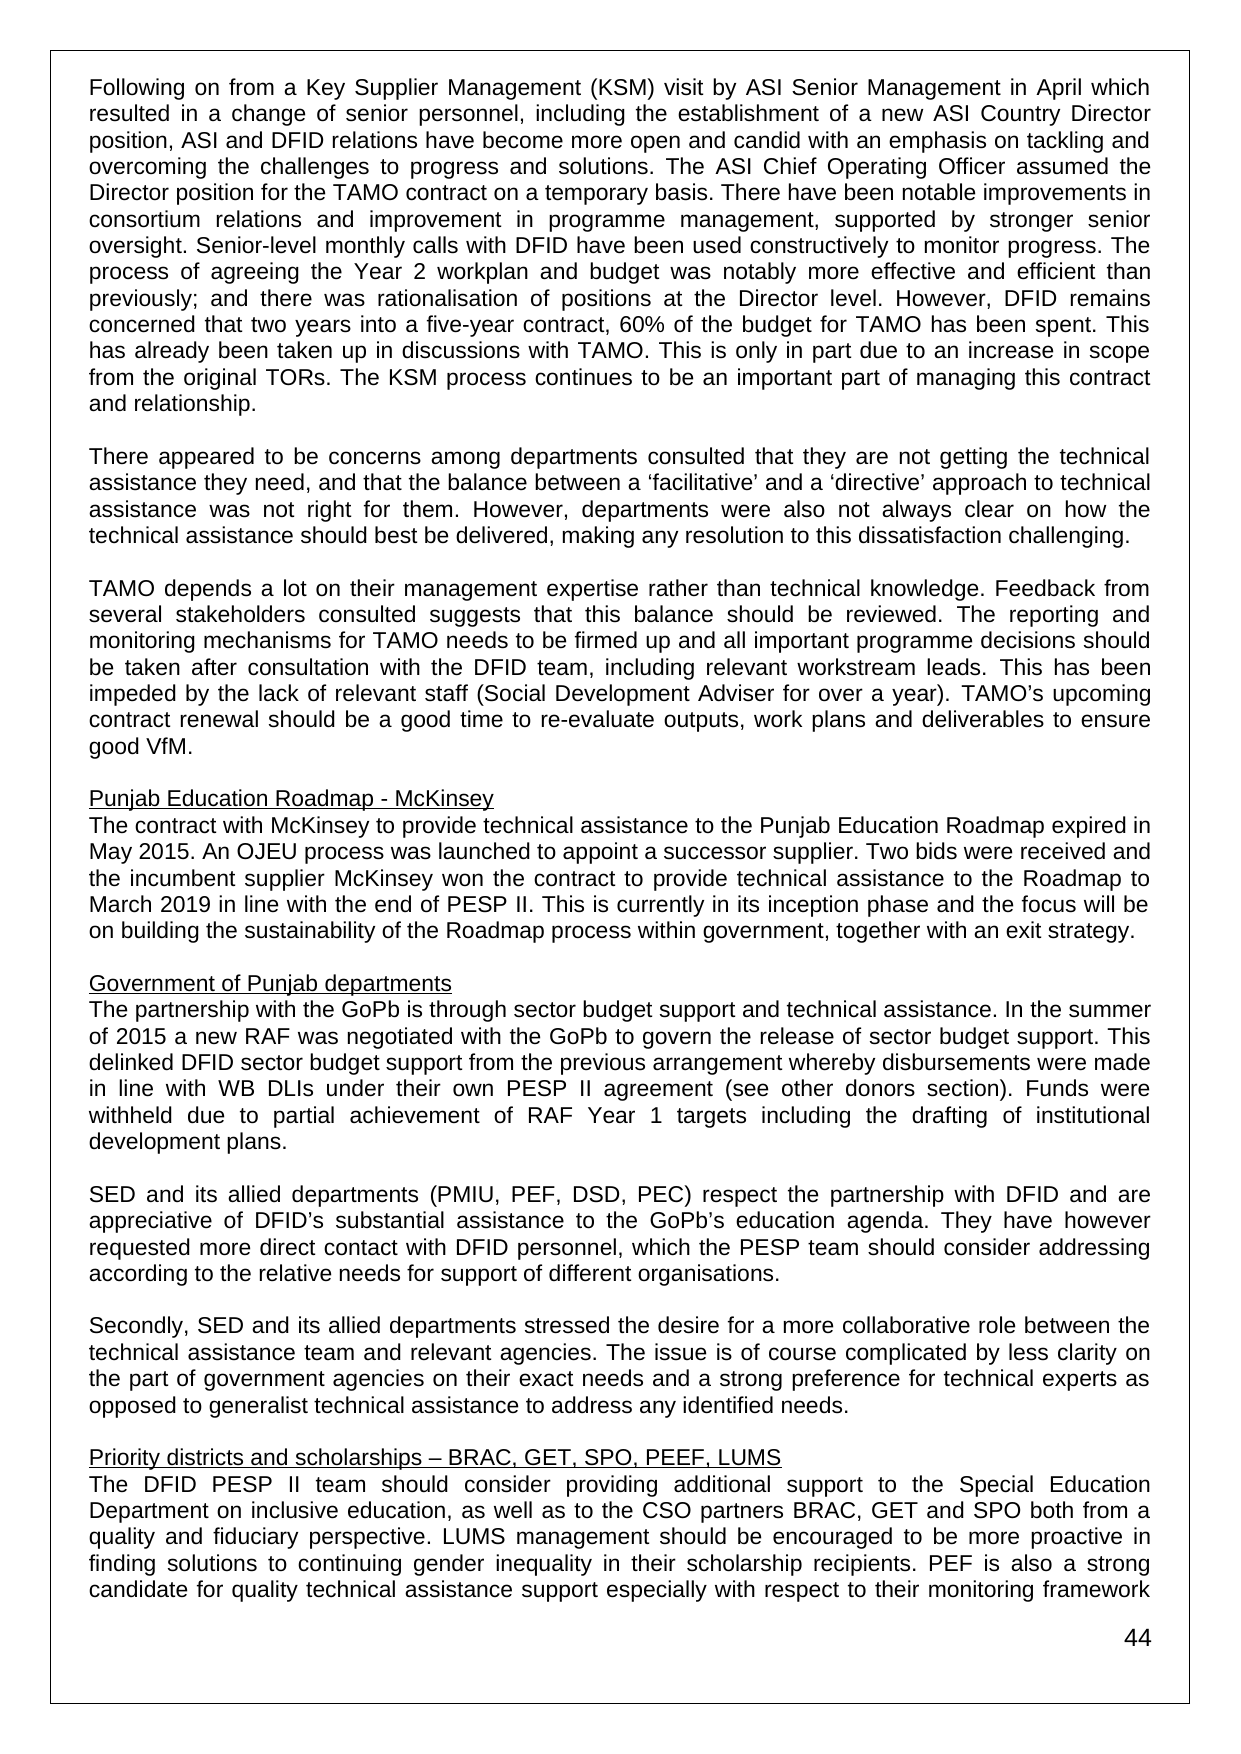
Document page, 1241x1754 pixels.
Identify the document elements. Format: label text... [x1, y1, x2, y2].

text There appeared to be concerns among departments consulted that they are not getting the technical assistance they need, and that the balance between a ‘facilitative’ and a ‘directive’ approach to technical assistance was not right for them. However, departments were also not always clear on how the technical assistance should best be delivered, making any resolution to this dissatisfaction challenging. [89, 443, 1152, 548]
text Following on from a Key Supplier Management (KSM) visit by ASI Senior Management in April which resulted in a change of senior personnel, including the establishment of a new ASI Country Director position, ASI and DFID relations have become more open and candid with an emphasis on tackling and overcoming the challenges to progress and solutions. The ASI Chief Operating Officer assumed the Director position for the TAMO contract on a temporary basis. There have been notable improvements in consortium relations and improvement in programme management, supported by stronger senior oversight. Senior-level monthly calls with DFID have been used constructively to monitor progress. The process of agreeing the Year 2 workplan and budget was notably more effective and efficient than previously; and there was rationalisation of positions at the Director level. However, DFID remains concerned that two years into a five-year contract, 60% of the budget for TAMO has been spent. This has already been taken up in discussions with TAMO. This is only in part due to an increase in scope from the original TORs. The KSM process continues to be an important part of managing this contract and relationship. [89, 74, 1152, 416]
text SED and its allied departments (PMIU, PEF, DSD, PEC) respect the partnership with DFID and are appreciative of DFID’s substantial assistance to the GoPb’s education agenda. They have however requested more direct contact with DFID personnel, which the PESP team should consider addressing according to the relative needs for support of different organisations. [89, 1181, 1152, 1286]
text TAMO depends a lot on their management expertise rather than technical knowledge. Feedback from several stakeholders consulted suggests that this balance should be reviewed. The reporting and monitoring mechanisms for TAMO needs to be firmed up and all important programme decisions should be taken after consultation with the DFID team, including relevant workstream leads. This has been impeded by the lack of relevant staff (Social Development Adviser for over a year). TAMO’s upcoming contract renewal should be a good time to re-evaluate outputs, work plans and deliverables to ensure good VfM. [89, 574, 1152, 759]
text Government of Punjab departments [89, 970, 1152, 996]
text Punjab Education Roadmap - McKinsey [89, 785, 1152, 812]
text Priority districts and scholarships – BRAC, GET, SPO, PEEF, LUMS [89, 1444, 1152, 1471]
text The DFID PESP II team should consider providing additional support to the Special Education Department on inclusive education, as well as to the CSO partners BRAC, GET and SPO both from a quality and fiduciary perspective. LUMS management should be encouraged to be more proactive in finding solutions to continuing gender inequality in their scholarship recipients. PEF is also a strong candidate for quality technical assistance support especially with respect to their monitoring framework [89, 1471, 1152, 1602]
text The contract with McKinsey to provide technical assistance to the Punjab Education Roadmap expired in May 2015. An OJEU process was launched to appoint a successor supplier. Two bids were received and the incumbent supplier McKinsey won the contract to provide technical assistance to the Roadmap to March 2019 in line with the end of PESP II. This is currently in its inception phase and the focus will be on building the sustainability of the Roadmap process within government, together with an exit strategy. [89, 812, 1152, 943]
text The partnership with the GoPb is through sector budget support and technical assistance. In the summer of 2015 a new RAF was negotiated with the GoPb to govern the release of sector budget support. This delinked DFID sector budget support from the previous arrangement whereby disbursements were made in line with WB DLIs under their own PESP II agreement (see other donors section). Funds were withheld due to partial achievement of RAF Year 1 targets including the drafting of institutional development plans. [89, 996, 1152, 1154]
text Secondly, SED and its allied departments stressed the desire for a more collaborative role between the technical assistance team and relevant agencies. The issue is of course complicated by less clarity on the part of government agencies on their exact needs and a strong preference for technical experts as opposed to generalist technical assistance to address any identified needs. [89, 1312, 1152, 1418]
